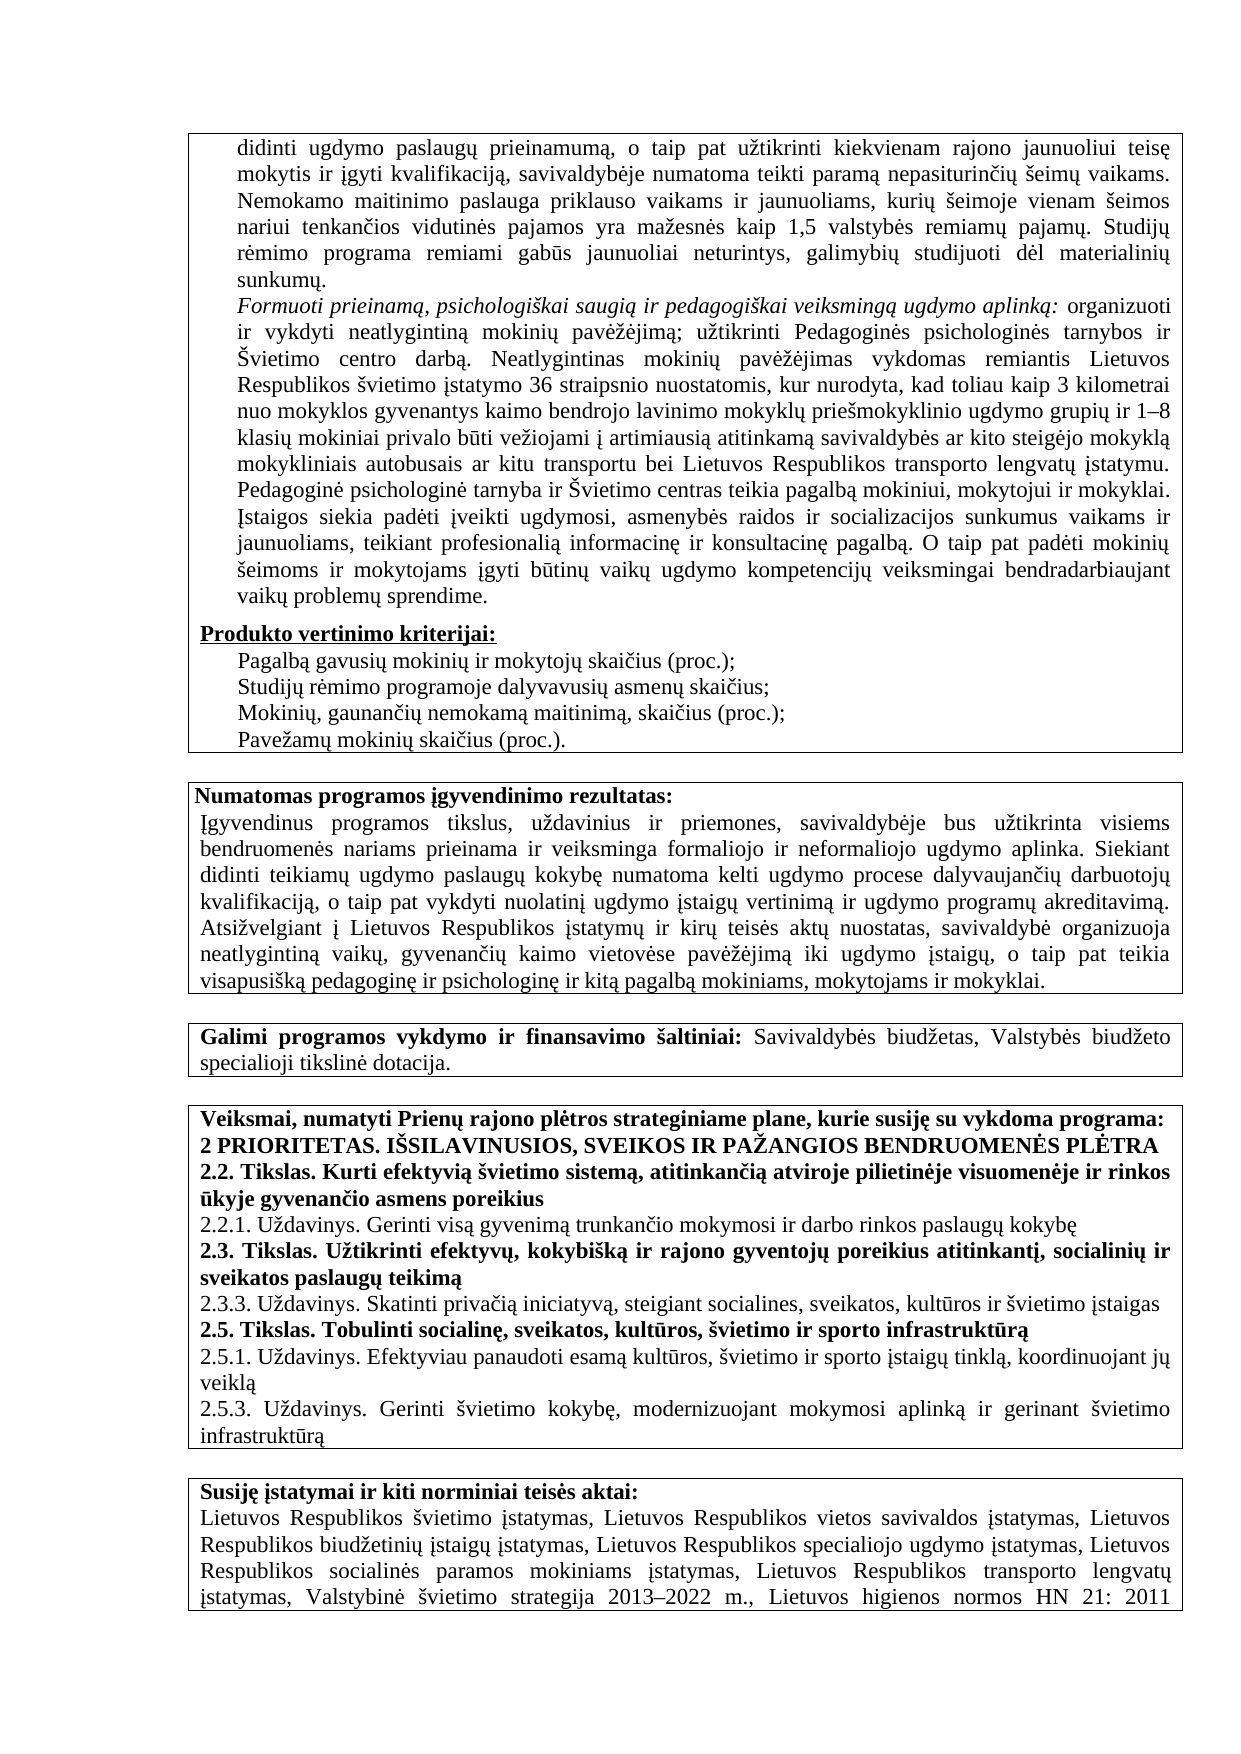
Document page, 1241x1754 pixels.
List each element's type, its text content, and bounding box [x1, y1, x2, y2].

table_header Veiksmai, numatyti Prienų rajono plėtros strateginiame plane, kurie susiję su vykdoma programa: 2 PRIORITETAS. IŠSILAVINUSIOS, SVEIKOS IR PAŽANGIOS BENDRUOMENĖS PLĖTRA 2.2. Tikslas. Kurti efektyvią švietimo sistemą, atitinkančią atviroje pilietinėje visuomenėje ir rinkos ūkyje gyvenančio asmens poreikius 2.2.1. Uždavinys. Gerinti visą gyvenimą trunkančio mokymosi ir darbo rinkos paslaugų kokybę 2.3. Tikslas. Užtikrinti efektyvų, kokybišką ir rajono gyventojų poreikius atitinkantį, socialinių ir sveikatos paslaugų teikimą 2.3.3. Uždavinys. Skatinti privačią iniciatyvą, steigiant socialines, sveikatos, kultūros ir švietimo įstaigas 2.5. Tikslas. Tobulinti socialinę, sveikatos, kultūros, švietimo ir sporto infrastruktūrą 2.5.1. Uždavinys. Efektyviau panaudoti esamą kultūros, švietimo ir sporto įstaigų tinklą, koordinuojant jų veiklą 2.5.3. Uždavinys. Gerinti švietimo kokybę, modernizuojant mokymosi aplinką ir gerinant švietimo infrastruktūrą [189, 1106, 1182, 1448]
table_cell didinti ugdymo paslaugų prieinamumą, o taip pat užtikrinti kiekvienam rajono jaunuoliui teisę mokytis ir įgyti kvalifikaciją, savivaldybėje numatoma teikti paramą nepasiturinčių šeimų vaikams. Nemokamo maitinimo paslauga priklauso vaikams ir jaunuoliams, kurių šeimoje vienam šeimos nariui tenkančios vidutinės pajamos yra mažesnės kaip 1,5 valstybės remiamų pajamų. Studijų rėmimo programa remiami gabūs jaunuoliai neturintys, galimybių studijuoti dėl materialinių sunkumų.  Formuoti prieinamą, psichologiškai saugią ir pedagogiškai veiksmingą ugdymo aplinką: organizuoti ir vykdyti neatlygintiną mokinių pavėžėjimą; užtikrinti Pedagoginės psichologinės tarnybos ir Švietimo centro darbą. Neatlygintinas mokinių pavėžėjimas vykdomas remiantis Lietuvos Respublikos švietimo įstatymo 36 straipsnio nuostatomis, kur nurodyta, kad toliau kaip 3 kilometrai nuo mokyklos gyvenantys kaimo bendrojo lavinimo mokyklų priešmokyklinio ugdymo grupių ir 1–8 klasių mokiniai privalo būti vežiojami į artimiausią atitinkamą savivaldybės ar kito steigėjo mokyklą mokykliniais autobusais ar kitu transportu bei Lietuvos Respublikos transporto lengvatų įstatymu. Pedagoginė psichologinė tarnyba ir Švietimo centras teikia pagalbą mokiniui, mokytojui ir mokyklai. Įstaigos siekia padėti įveikti ugdymosi, asmenybės raidos ir socializacijos sunkumus vaikams ir jaunuoliams, teikiant profesionalią informacinę ir konsultacinę pagalbą. O taip pat padėti mokinių šeimoms ir mokytojams įgyti būtinų vaikų ugdymo kompetencijų veiksmingai bendradarbiaujant vaikų problemų sprendime. Produkto vertinimo kriterijai:  Pagalbą gavusių mokinių ir mokytojų skaičius (proc.);  Studijų rėmimo programoje dalyvavusių asmenų skaičius;  Mokinių, gaunančių nemokamą maitinimą, skaičius (proc.);  Pavežamų mokinių skaičius (proc.). [189, 134, 1182, 752]
table_header Susiję įstatymai ir kiti norminiai teisės aktai: Lietuvos Respublikos švietimo įstatymas, Lietuvos Respublikos vietos savivaldos įstatymas, Lietuvos Respublikos biudžetinių įstaigų įstatymas, Lietuvos Respublikos specialiojo ugdymo įstatymas, Lietuvos Respublikos socialinės paramos mokiniams įstatymas, Lietuvos Respublikos transporto lengvatų įstatymas, Valstybinė švietimo strategija 2013–2022 m., Lietuvos higienos normos HN 21: 2011 [189, 1479, 1182, 1610]
table_header Galimi programos vykdymo ir finansavimo šaltiniai: Savivaldybės biudžetas, Valstybės biudžeto specialioji tikslinė dotacija. [189, 1024, 1182, 1076]
table_header Numatomas programos įgyvendinimo rezultatas: Įgyvendinus programos tikslus, uždavinius ir priemones, savivaldybėje bus užtikrinta visiems bendruomenės nariams prieinama ir veiksminga formaliojo ir neformaliojo ugdymo aplinka. Siekiant didinti teikiamų ugdymo paslaugų kokybę numatoma kelti ugdymo procese dalyvaujančių darbuotojų kvalifikaciją, o taip pat vykdyti nuolatinį ugdymo įstaigų vertinimą ir ugdymo programų akreditavimą. Atsižvelgiant į Lietuvos Respublikos įstatymų ir kirų teisės aktų nuostatas, savivaldybė organizuoja neatlygintiną vaikų, gyvenančių kaimo vietovėse pavėžėjimą iki ugdymo įstaigų, o taip pat teikia visapusišką pedagoginę ir psichologinę ir kitą pagalbą mokiniams, mokytojams ir mokyklai. [189, 783, 1182, 993]
